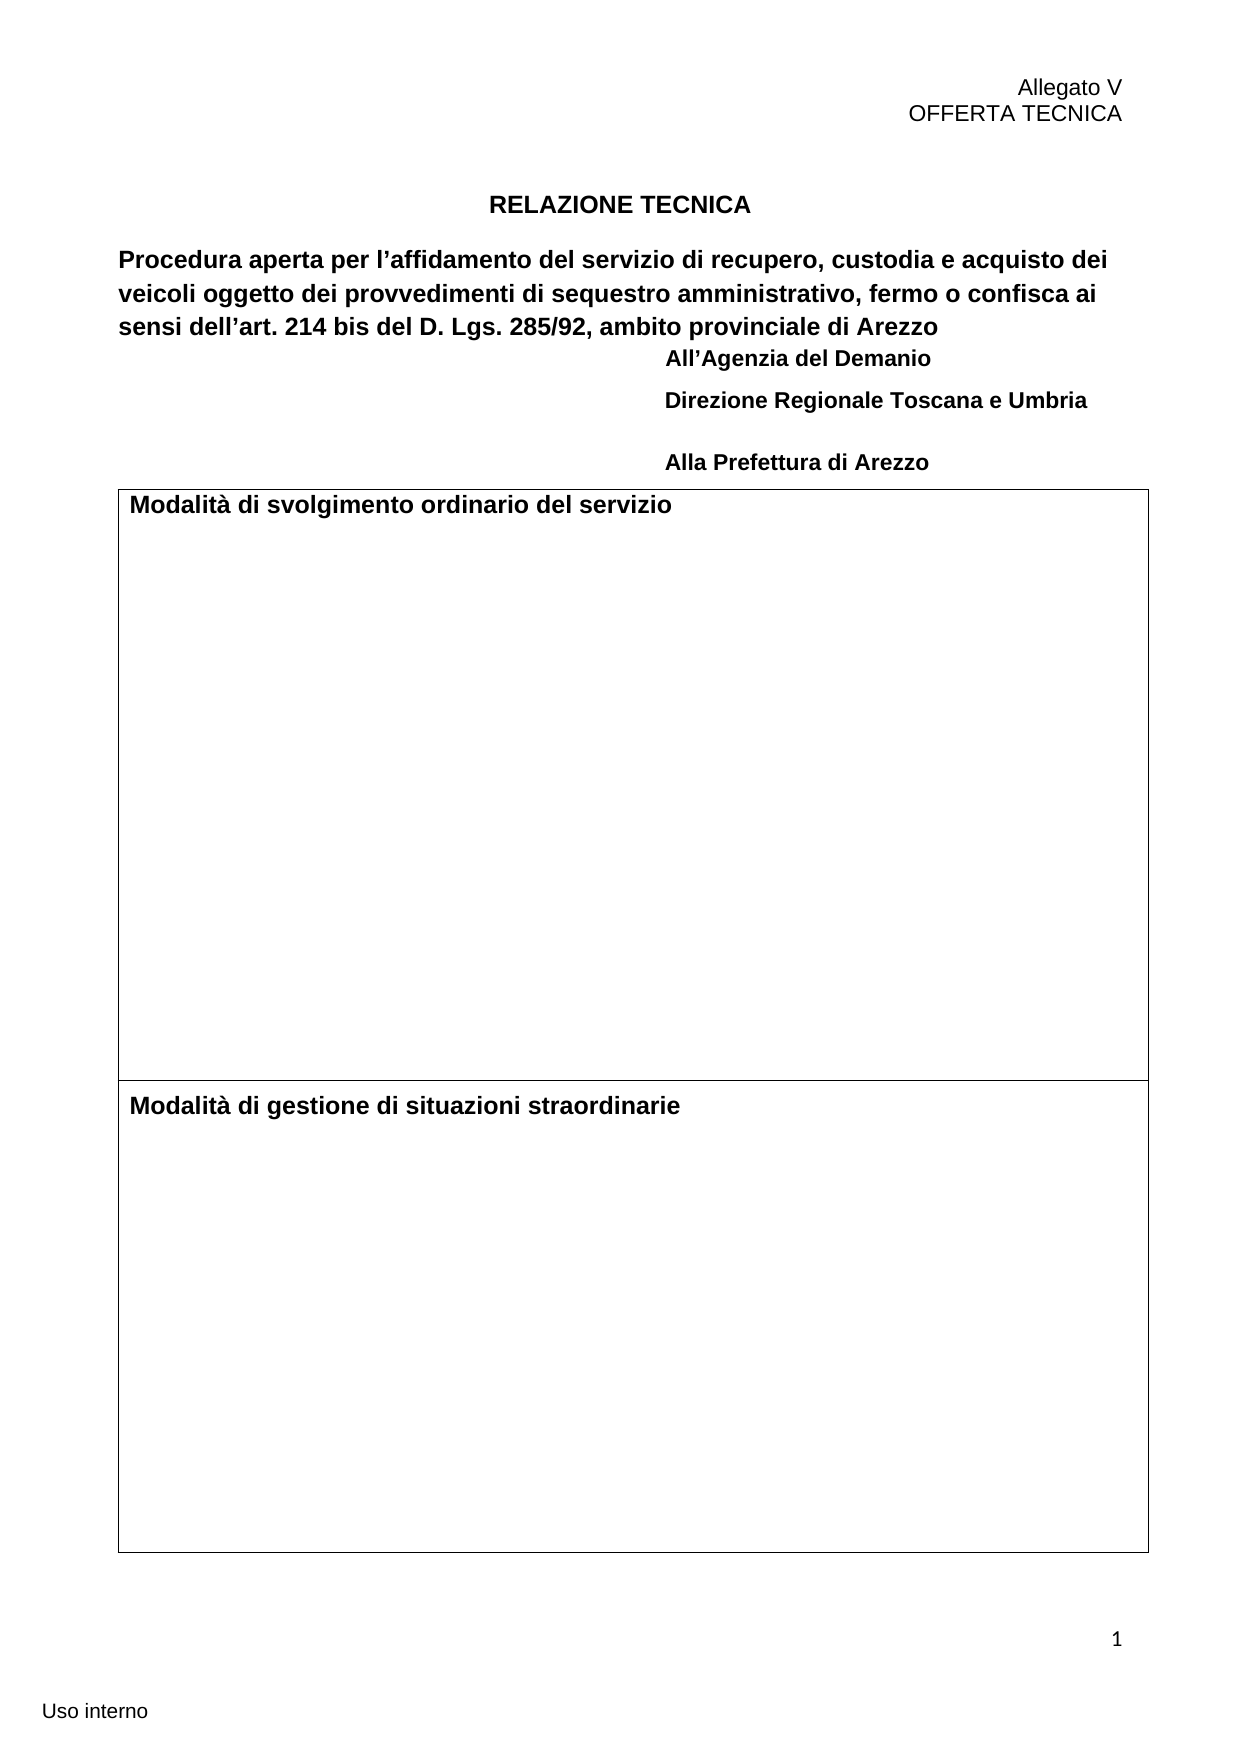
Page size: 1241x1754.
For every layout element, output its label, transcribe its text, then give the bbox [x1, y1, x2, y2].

table_header Modalità di svolgimento ordinario del servizio [119, 490, 1148, 1079]
text Direzione Regionale Toscana e Umbria [664, 387, 1122, 414]
text Procedura aperta per l’affidamento del servizio di recupero, custodia e acquisto dei veicoli oggetto dei provvedimenti di sequestro amministrativo, fermo o confisca ai sensi dell’art. 214 bis del D. Lgs. 285/92, ambito provinciale di Arezzo [118, 246, 1122, 340]
text All’Agenzia del Demanio [664, 344, 1122, 371]
table_cell Modalità di gestione di situazioni straordinarie [119, 1081, 1148, 1552]
text RELAZIONE TECNICA [118, 189, 1122, 218]
text Alla Prefettura di Arezzo [664, 449, 1122, 475]
